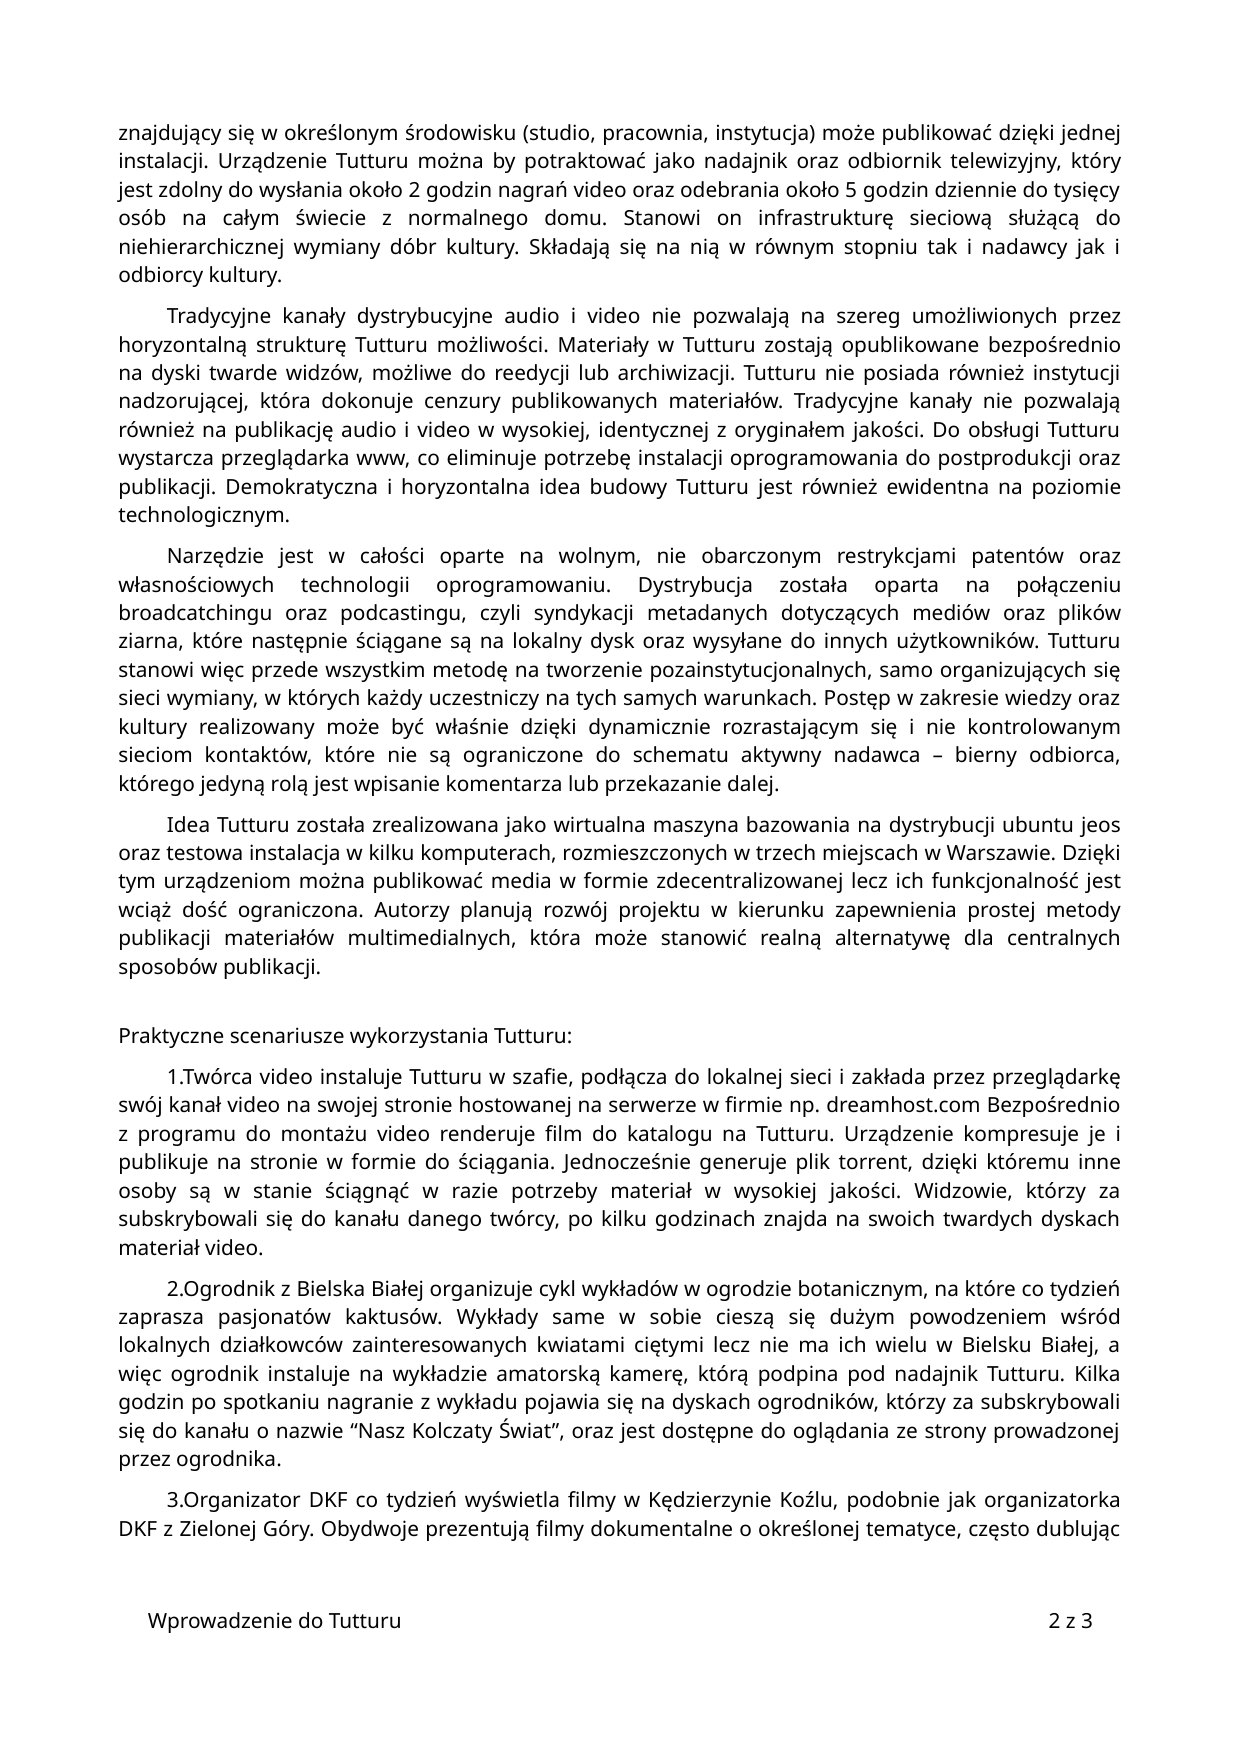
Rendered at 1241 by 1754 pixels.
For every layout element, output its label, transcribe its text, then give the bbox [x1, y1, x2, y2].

text Narzędzie jest w całości oparte na wolnym, nie obarczonym restrykcjami patentów oraz własnościowych technologii oprogramowaniu. Dystrybucja została oparta na połączeniu broadcatchingu oraz podcastingu, czyli syndykacji metadanych dotyczących mediów oraz plików ziarna, które następnie ściągane są na lokalny dysk oraz wysyłane do innych użytkowników. Tutturu stanowi więc przede wszystkim metodę na tworzenie pozainstytucjonalnych, samo organizujących się sieci wymiany, w których każdy uczestniczy na tych samych warunkach. Postęp w zakresie wiedzy oraz kultury realizowany może być właśnie dzięki dynamicznie rozrastającym się i nie kontrolowanym sieciom kontaktów, które nie są ograniczone do schematu aktywny nadawca – bierny odbiorca, którego jedyną rolą jest wpisanie komentarza lub przekazanie dalej. [118, 541, 1122, 797]
text Idea Tutturu została zrealizowana jako wirtualna maszyna bazowania na dystrybucji ubuntu jeos oraz testowa instalacja w kilku komputerach, rozmieszczonych w trzech miejscach w Warszawie. Dzięki tym urządzeniom można publikować media w formie zdecentralizowanej lecz ich funkcjonalność jest wciąż dość ograniczona. Autorzy planują rozwój projektu w kierunku zapewnienia prostej metody publikacji materiałów multimedialnych, która może stanowić realną alternatywę dla centralnych sposobów publikacji. [118, 810, 1122, 980]
text Tradycyjne kanały dystrybucyjne audio i video nie pozwalają na szereg umożliwionych przez horyzontalną strukturę Tutturu możliwości. Materiały w Tutturu zostają opublikowane bezpośrednio na dyski twarde widzów, możliwe do reedycji lub archiwizacji. Tutturu nie posiada również instytucji nadzorującej, która dokonuje cenzury publikowanych materiałów. Tradycyjne kanały nie pozwalają również na publikację audio i video w wysokiej, identycznej z oryginałem jakości. Do obsługi Tutturu wystarcza przeglądarka www, co eliminuje potrzebę instalacji oprogramowania do postprodukcji oraz publikacji. Demokratyczna i horyzontalna idea budowy Tutturu jest również ewidentna na poziomie technologicznym. [118, 301, 1122, 529]
text Praktyczne scenariusze wykorzystania Tutturu: [118, 993, 1122, 1050]
text 3.Organizator DKF co tydzień wyświetla filmy w Kędzierzynie Koźlu, podobnie jak organizatorka DKF z Zielonej Góry. Obydwoje prezentują filmy dokumentalne o określonej tematyce, często dublując [118, 1485, 1122, 1542]
text 2.Ogrodnik z Bielska Białej organizuje cykl wykładów w ogrodzie botanicznym, na które co tydzień zaprasza pasjonatów kaktusów. Wykłady same w sobie cieszą się dużym powodzeniem wśród lokalnych działkowców zainteresowanych kwiatami ciętymi lecz nie ma ich wielu w Bielsku Białej, a więc ogrodnik instaluje na wykładzie amatorską kamerę, którą podpina pod nadajnik Tutturu. Kilka godzin po spotkaniu nagranie z wykładu pojawia się na dyskach ogrodników, którzy za subskrybowali się do kanału o nazwie “Nasz Kolczaty Świat”, oraz jest dostępne do oglądania ze strony prowadzonej przez ogrodnika. [118, 1274, 1122, 1473]
text znajdujący się w określonym środowisku (studio, pracownia, instytucja) może publikować dzięki jednej instalacji. Urządzenie Tutturu można by potraktować jako nadajnik oraz odbiornik telewizyjny, który jest zdolny do wysłania około 2 godzin nagrań video oraz odebrania około 5 godzin dziennie do tysięcy osób na całym świecie z normalnego domu. Stanowi on infrastrukturę sieciową służącą do niehierarchicznej wymiany dóbr kultury. Składają się na nią w równym stopniu tak i nadawcy jak i odbiorcy kultury. [118, 118, 1122, 289]
text 1.Twórca video instaluje Tutturu w szafie, podłącza do lokalnej sieci i zakłada przez przeglądarkę swój kanał video na swojej stronie hostowanej na serwerze w firmie np. dreamhost.com Bezpośrednio z programu do montażu video renderuje film do katalogu na Tutturu. Urządzenie kompresuje je i publikuje na stronie w formie do ściągania. Jednocześnie generuje plik torrent, dzięki któremu inne osoby są w stanie ściągnąć w razie potrzeby materiał w wysokiej jakości. Widzowie, którzy za subskrybowali się do kanału danego twórcy, po kilku godzinach znajda na swoich twardych dyskach materiał video. [118, 1062, 1122, 1261]
